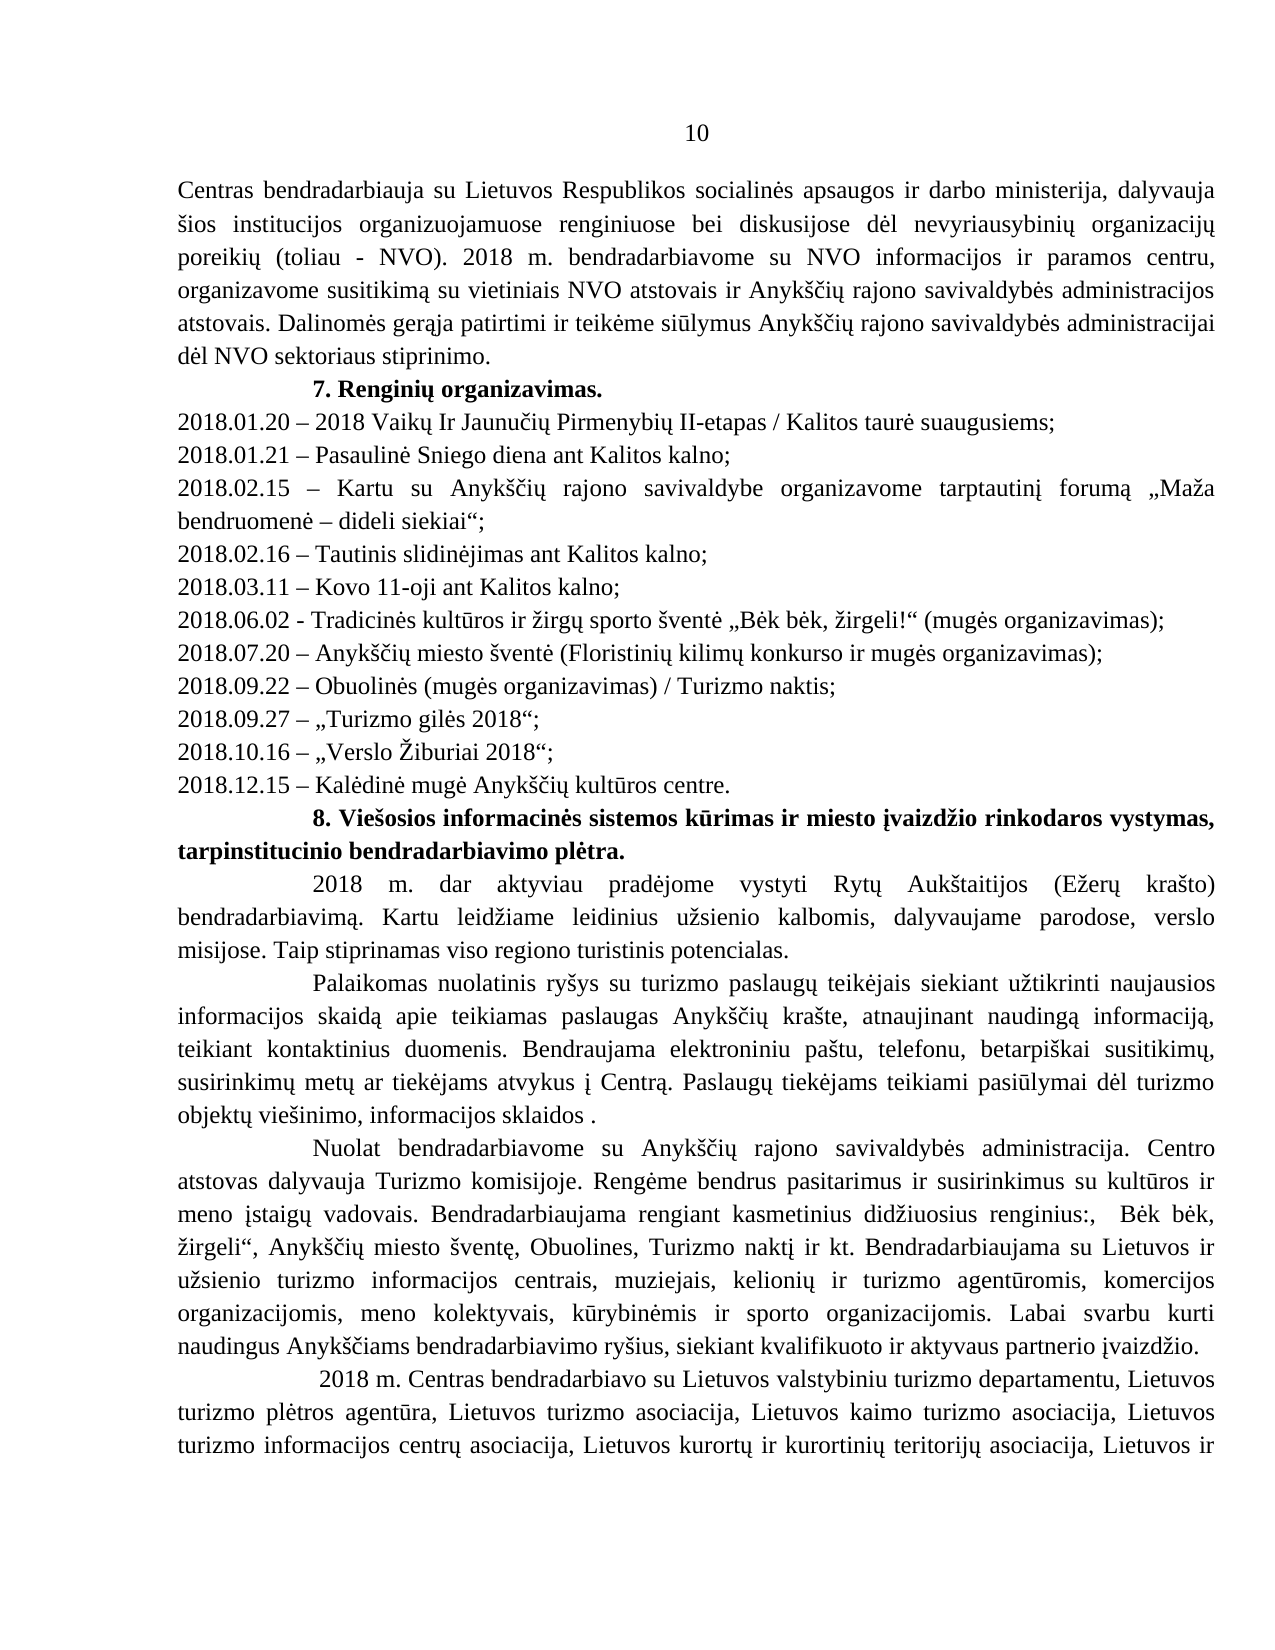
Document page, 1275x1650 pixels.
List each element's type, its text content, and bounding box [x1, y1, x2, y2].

text 2018.09.22 – Obuolinės (mugės organizavimas) / Turizmo naktis; [177, 671, 1216, 700]
text 7. Renginių organizavimas. [177, 374, 1216, 402]
text 2018.09.27 – „Turizmo gilės 2018“; [177, 704, 1216, 733]
text 2018.07.20 – Anykščių miesto šventė (Floristinių kilimų konkurso ir mugės organizavimas); [177, 638, 1216, 667]
text 2018 m. Centras bendradarbiavo su Lietuvos valstybiniu turizmo departamentu, Lietuvos turizmo plėtros agentūra, Lietuvos turizmo asociacija, Lietuvos kaimo turizmo asociacija, Lietuvos turizmo informacijos centrų asociacija, Lietuvos kurortų ir kurortinių teritorijų asociacija, Lietuvos ir [177, 1364, 1216, 1459]
text 2018.01.21 – Pasaulinė Sniego diena ant Kalitos kalno; [177, 440, 1216, 468]
text 2018.01.20 – 2018 Vaikų Ir Jaunučių Pirmenybių II-etapas / Kalitos taurė suaugusiems; [177, 407, 1216, 436]
text 2018.02.15 – Kartu su Anykščių rajono savivaldybe organizavome tarptautinį forumą „Maža bendruomenė – dideli siekiai“; [177, 473, 1216, 534]
text Centras bendradarbiauja su Lietuvos Respublikos socialinės apsaugos ir darbo ministerija, dalyvauja šios institucijos organizuojamuose renginiuose bei diskusijose dėl nevyriausybinių organizacijų poreikių (toliau - NVO). 2018 m. bendradarbiavome su NVO informacijos ir paramos centru, organizavome susitikimą su vietiniais NVO atstovais ir Anykščių rajono savivaldybės administracijos atstovais. Dalinomės gerąja patirtimi ir teikėme siūlymus Anykščių rajono savivaldybės administracijai dėl NVO sektoriaus stiprinimo. [177, 176, 1216, 369]
text 2018.06.02 - Tradicinės kultūros ir žirgų sporto šventė „Bėk bėk, žirgeli!“ (mugės organizavimas); [177, 605, 1216, 634]
text 2018.10.16 – „Verslo Žiburiai 2018“; [177, 737, 1216, 766]
text 2018 m. dar aktyviau pradėjome vystyti Rytų Aukštaitijos (Ežerų krašto) bendradarbiavimą. Kartu leidžiame leidinius užsienio kalbomis, dalyvaujame parodose, verslo misijose. Taip stiprinamas viso regiono turistinis potencialas. [177, 869, 1216, 964]
text 2018.03.11 – Kovo 11-oji ant Kalitos kalno; [177, 572, 1216, 601]
text Nuolat bendradarbiavome su Anykščių rajono savivaldybės administracija. Centro atstovas dalyvauja Turizmo komisijoje. Rengėme bendrus pasitarimus ir susirinkimus su kultūros ir meno įstaigų vadovais. Bendradarbiaujama rengiant kasmetinius didžiuosius renginius:, Bėk bėk, žirgeli“, Anykščių miesto šventę, Obuolines, Turizmo naktį ir kt. Bendradarbiaujama su Lietuvos ir užsienio turizmo informacijos centrais, muziejais, kelionių ir turizmo agentūromis, komercijos organizacijomis, meno kolektyvais, kūrybinėmis ir sporto organizacijomis. Labai svarbu kurti naudingus Anykščiams bendradarbiavimo ryšius, siekiant kvalifikuoto ir aktyvaus partnerio įvaizdžio. [177, 1133, 1216, 1360]
text 2018.12.15 – Kalėdinė mugė Anykščių kultūros centre. [177, 770, 1216, 799]
text Palaikomas nuolatinis ryšys su turizmo paslaugų teikėjais siekiant užtikrinti naujausios informacijos skaidą apie teikiamas paslaugas Anykščių krašte, atnaujinant naudingą informaciją, teikiant kontaktinius duomenis. Bendraujama elektroniniu paštu, telefonu, betarpiškai susitikimų, susirinkimų metų ar tiekėjams atvykus į Centrą. Paslaugų tiekėjams teikiami pasiūlymai dėl turizmo objektų viešinimo, informacijos sklaidos . [177, 968, 1216, 1129]
text 8. Viešosios informacinės sistemos kūrimas ir miesto įvaizdžio rinkodaros vystymas, tarpinstitucinio bendradarbiavimo plėtra. [177, 803, 1216, 865]
text 2018.02.16 – Tautinis slidinėjimas ant Kalitos kalno; [177, 539, 1216, 568]
